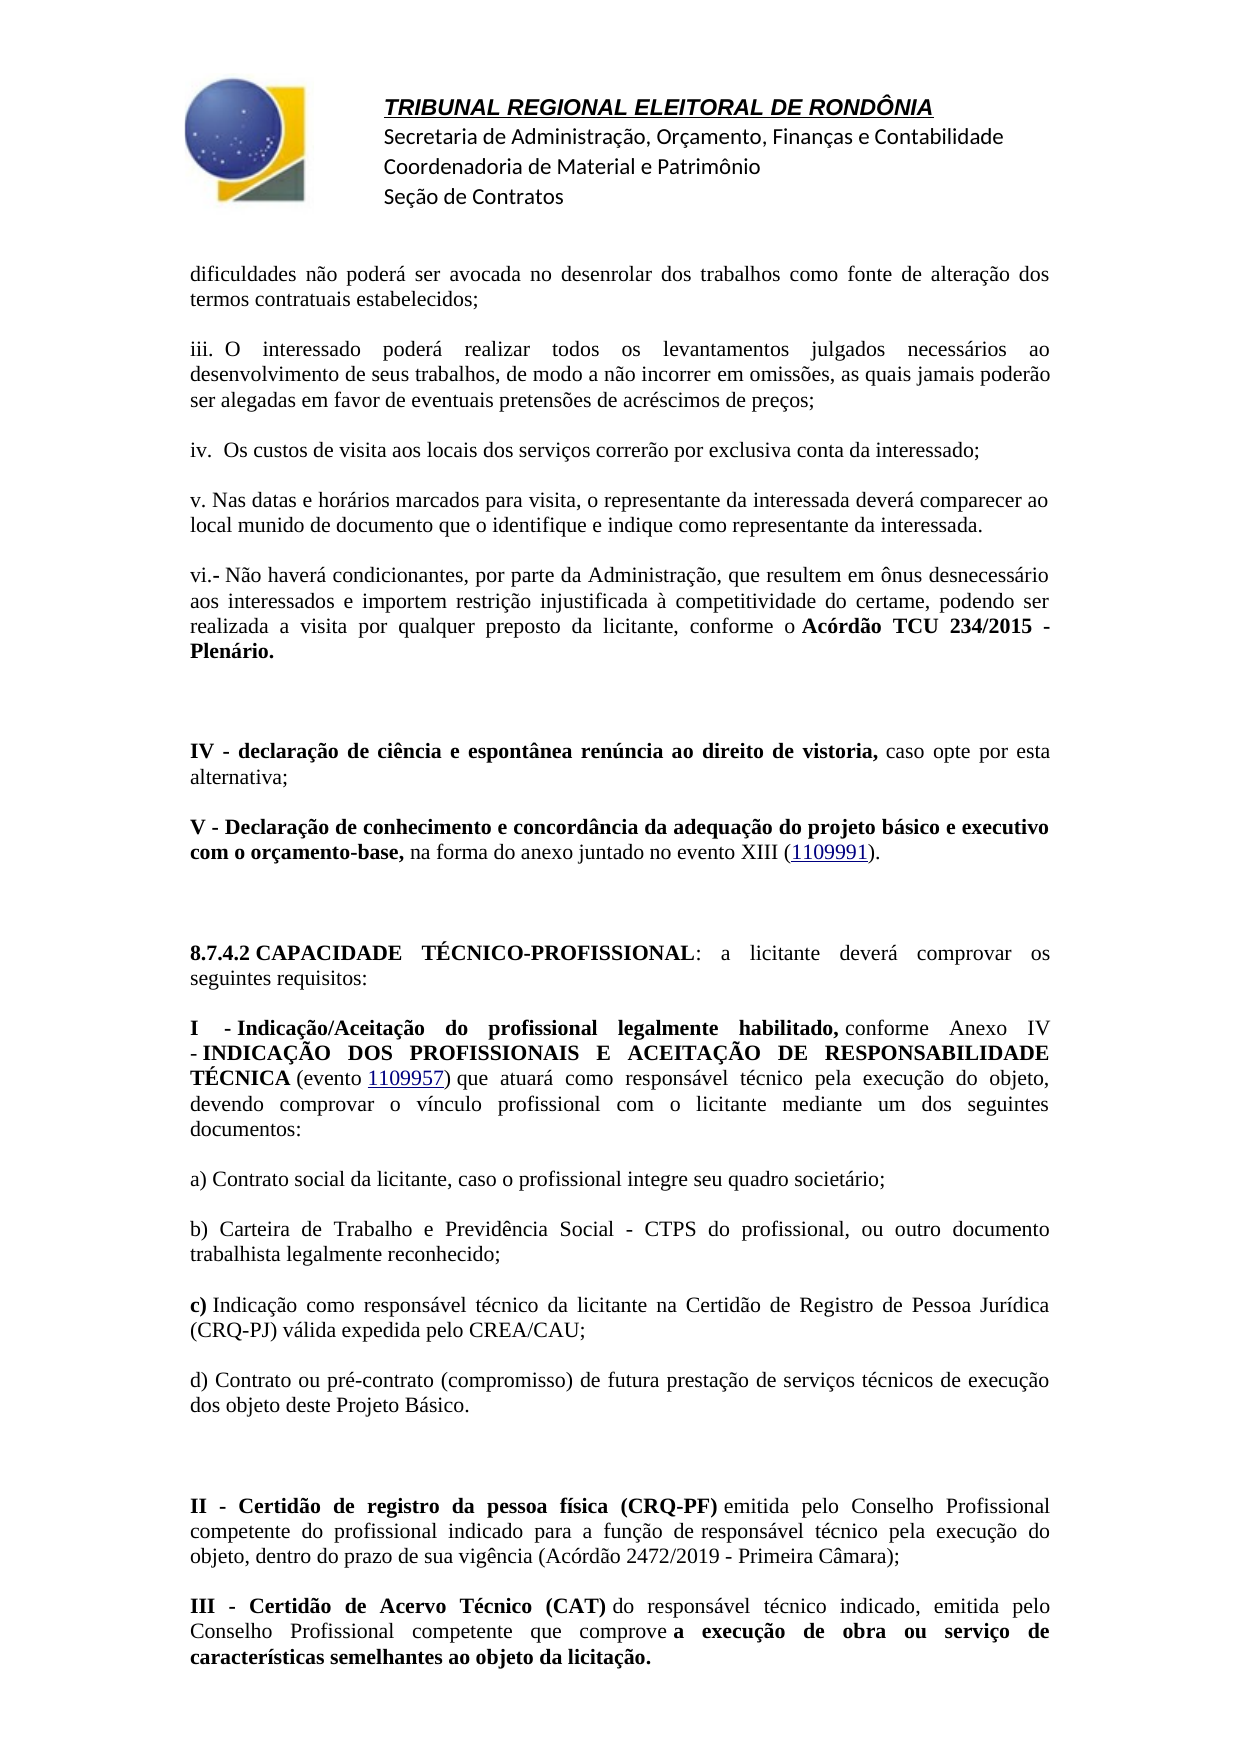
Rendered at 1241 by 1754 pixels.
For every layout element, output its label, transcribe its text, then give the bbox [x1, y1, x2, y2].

text IV - declaração de ciência e espontânea renúncia ao direito de vistoria, caso opte por esta alternativa; [190, 738, 1051, 789]
text c) Indicação como responsável técnico da licitante na Certidão de Registro de Pessoa Jurídica (CRQ-PJ) válida expedida pelo CREA/CAU; [190, 1292, 1051, 1342]
text 8.7.4.2 CAPACIDADE TÉCNICO-PROFISSIONAL: a licitante deverá comprovar os seguintes requisitos: [190, 939, 1051, 990]
text d) Contrato ou pré-contrato (compromisso) de futura prestação de serviços técnicos de execução dos objeto deste Projeto Básico. [190, 1367, 1051, 1417]
text iv. Os custos de visita aos locais dos serviços correrão por exclusiva conta da interessado; [190, 437, 1051, 462]
text I - Indicação/Aceitação do profissional legalmente habilitado, conforme Anexo IV - INDICAÇÃO DOS PROFISSIONAIS E ACEITAÇÃO DE RESPONSABILIDADE TÉCNICA (evento 1109957) que atuará como responsável técnico pela execução do objeto, devendo comprovar o vínculo profissional com o licitante mediante um dos seguintes documentos: [190, 1015, 1051, 1141]
text vi.- Não haverá condicionantes, por parte da Administração, que resultem em ônus desnecessário aos interessados e importem restrição injustificada à competitividade do certame, podendo ser realizada a visita por qualquer preposto da licitante, conforme o Acórdão TCU 234/2015 - Plenário. [190, 562, 1051, 663]
text II - Certidão de registro da pessoa física (CRQ-PF) emitida pelo Conselho Profissional competente do profissional indicado para a função de responsável técnico pela execução do objeto, dentro do prazo de sua vigência (Acórdão 2472/2019 - Primeira Câmara); [190, 1493, 1051, 1568]
text iii. O interessado poderá realizar todos os levantamentos julgados necessários ao desenvolvimento de seus trabalhos, de modo a não incorrer em omissões, as quais jamais poderão ser alegadas em favor de eventuais pretensões de acréscimos de preços; [190, 336, 1051, 412]
text b) Carteira de Trabalho e Previdência Social - CTPS do profissional, ou outro documento trabalhista legalmente reconhecido; [190, 1216, 1051, 1267]
text v. Nas datas e horários marcados para visita, o representante da interessada deverá comparecer ao local munido de documento que o identifique e indique como representante da interessada. [190, 487, 1051, 537]
text V - Declaração de conhecimento e concordância da adequação do projeto básico e executivo com o orçamento-base, na forma do anexo juntado no evento XIII (1109991). [190, 814, 1051, 864]
text a) Contrato social da licitante, caso o profissional integre seu quadro societário; [190, 1166, 1051, 1191]
text dificuldades não poderá ser avocada no desenrolar dos trabalhos como fonte de alteração dos termos contratuais estabelecidos; [190, 261, 1051, 311]
text III - Certidão de Acervo Técnico (CAT) do responsável técnico indicado, emitida pelo Conselho Profissional competente que comprove a execução de obra ou serviço de características semelhantes ao objeto da licitação. [190, 1593, 1051, 1669]
